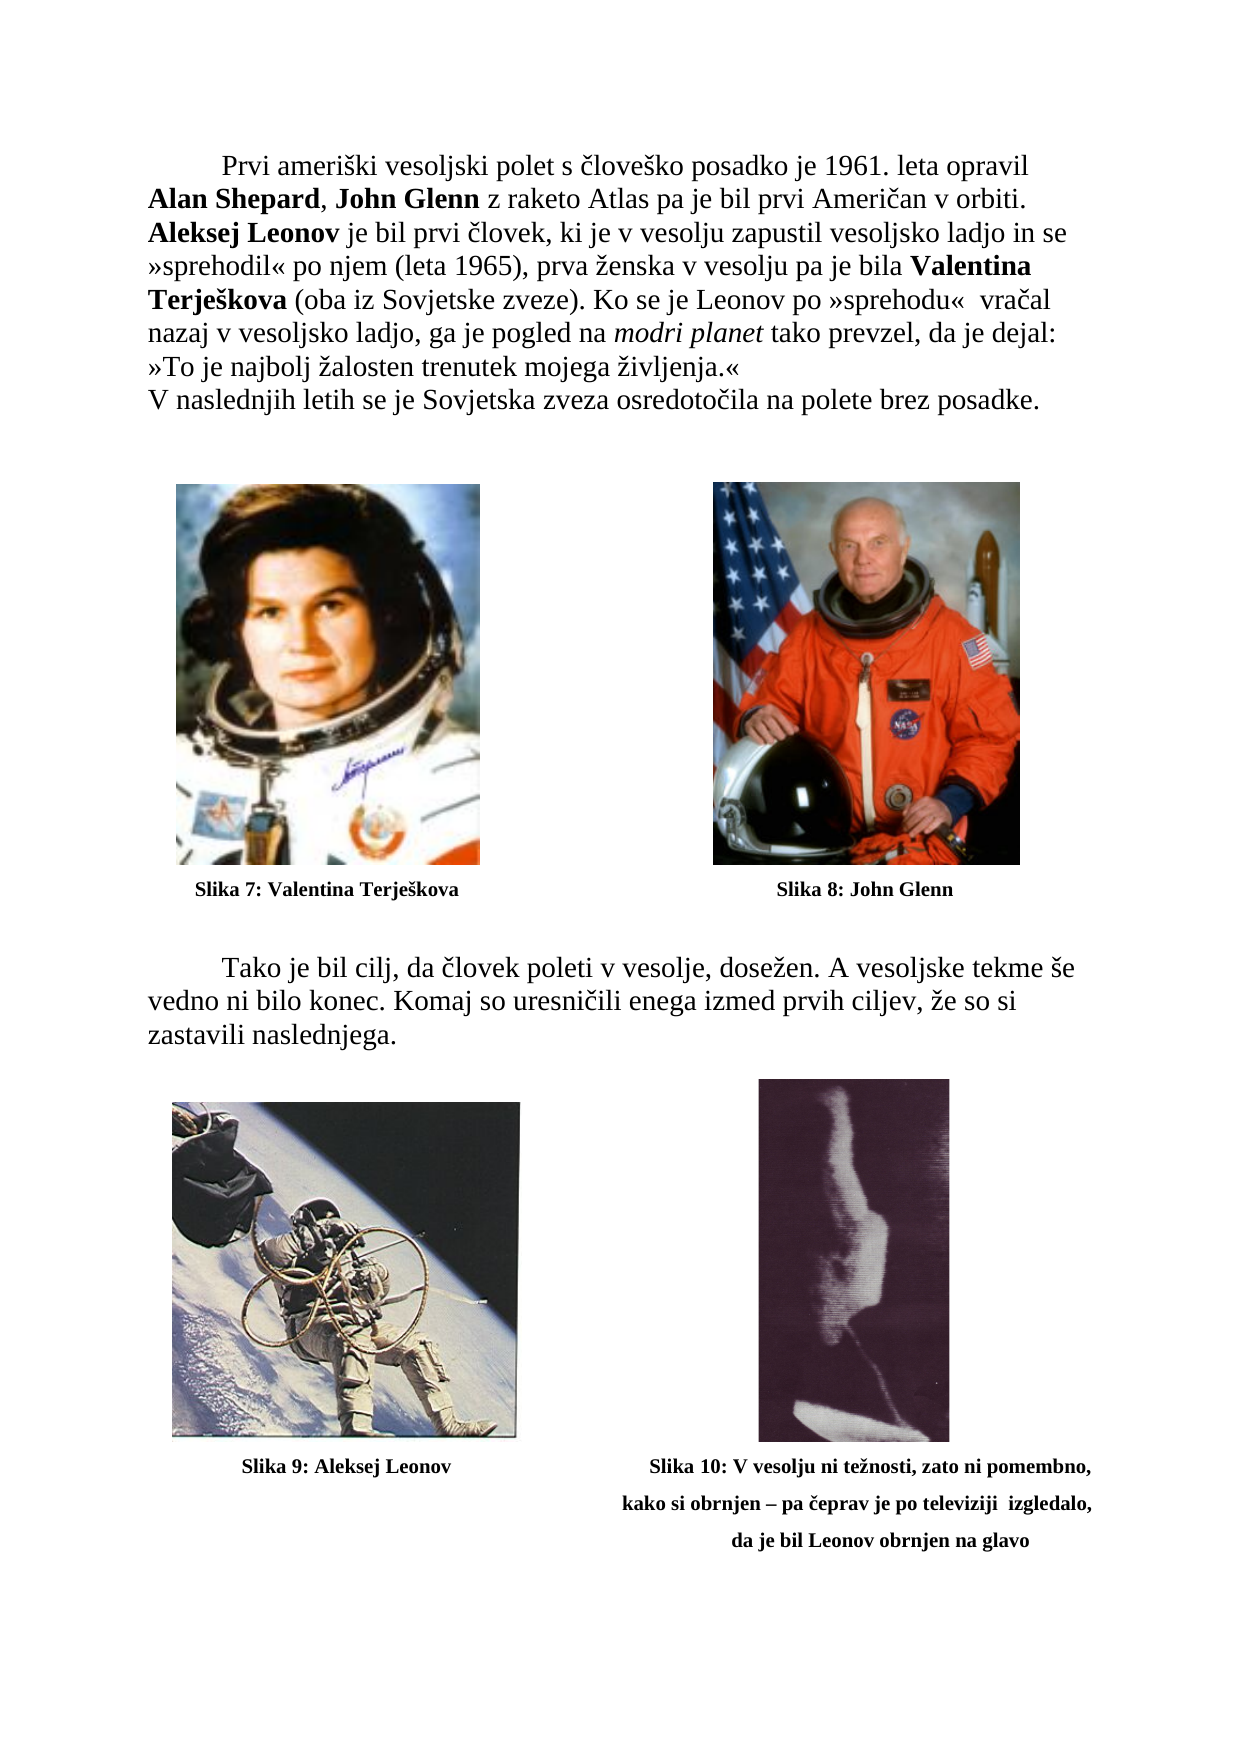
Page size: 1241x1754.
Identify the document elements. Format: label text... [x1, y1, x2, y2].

text da je bil Leonov obrnjen na glavo [148, 1528, 1093, 1552]
text Slika 7: Valentina Terješkova Slika 8: John Glenn [148, 877, 1093, 901]
picture [172, 1102, 522, 1442]
text Prvi ameriški vesoljski polet s človeško posadko je 1961. leta opravil Alan Shepard, John Glenn z raketo Atlas pa je bil prvi Američan v orbiti. Aleksej Leonov je bil prvi človek, ki je v vesolju zapustil vesoljsko ladjo in se »sprehodil« po njem (leta 1965), prva ženska v vesolju pa je bila Valentina Terješkova (oba iz Sovjetske zveze). Ko se je Leonov po »sprehodu« vračal nazaj v vesoljsko ladjo, ga je pogled na modri planet tako prevzel, da je dejal: »To je najbolj žalosten trenutek mojega življenja.« [148, 148, 1093, 382]
text Slika 9: Aleksej Leonov Slika 10: V vesolju ni težnosti, zato ni pomembno, [148, 1454, 1093, 1478]
picture [176, 484, 480, 865]
text Tako je bil cilj, da človek poleti v vesolje, dosežen. A vesoljske tekme še vedno ni bilo konec. Komaj so uresničili enega izmed prvih ciljev, že so si zastavili naslednjega. [148, 950, 1093, 1051]
text kako si obrnjen – pa čeprav je po televiziji izgledalo, [148, 1491, 1093, 1515]
picture [713, 482, 1020, 865]
text V naslednjih letih se je Sovjetska zveza osredotočila na polete brez posadke. [148, 382, 1093, 416]
picture [758, 1079, 950, 1442]
